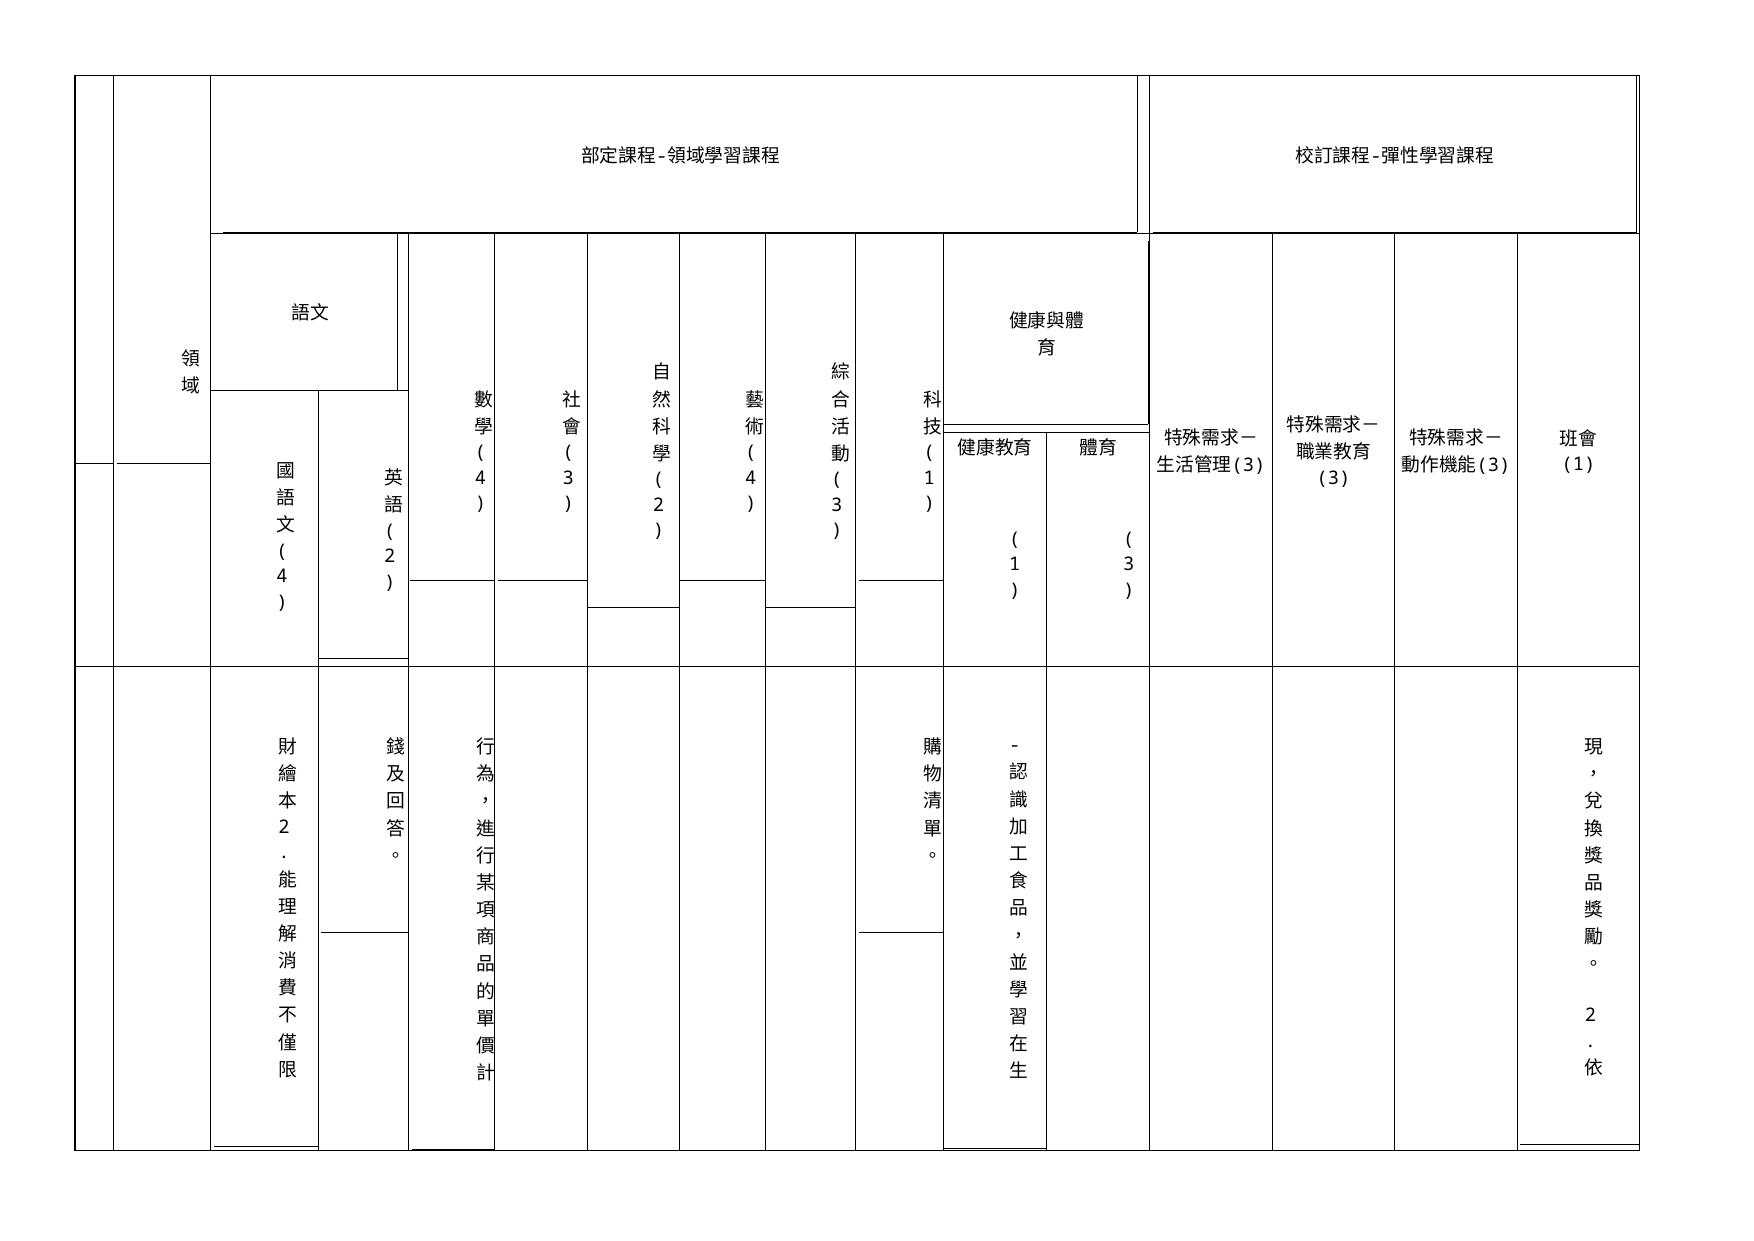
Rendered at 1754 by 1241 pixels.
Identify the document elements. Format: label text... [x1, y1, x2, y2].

table_cell 消費一把罩 1.利用學生購物的行為，進行某項商品的單價計算。(已知總價及某幾項的商品價目，求其中一種未知價目商品的價錢) [409, 667, 494, 1149]
table_cell [398, 234, 408, 390]
table_cell [680, 667, 765, 1149]
table_cell [680, 581, 765, 666]
table_cell 體育 (3) [1047, 433, 1149, 666]
table_cell 數學 (4) [409, 234, 494, 666]
table_cell 藝術 (4) [680, 234, 765, 580]
table_header 校訂課程-彈性學習課程 [1150, 76, 1636, 232]
table_cell 語文 [211, 234, 397, 390]
table_cell 八 [76, 667, 113, 1149]
table_cell 特殊需求－ 職業教育(3) [1273, 234, 1394, 666]
table_cell 認識加工食品，並學習在生 [944, 667, 1046, 1148]
table_cell [114, 667, 210, 1149]
table_header [1138, 76, 1149, 232]
table_cell 購物清單。 [856, 667, 943, 1149]
table_cell [1395, 667, 1517, 1149]
table_header 週 次 [76, 76, 113, 463]
table_cell [1150, 667, 1272, 1149]
table_cell 自然 科學 (2) [588, 234, 679, 607]
table_cell 英語 (2) [319, 391, 408, 658]
table_cell 班會 (1) [1518, 234, 1639, 666]
table_cell [588, 667, 679, 1149]
table_cell 錢及回答。 [319, 667, 408, 1149]
table_cell 綜合 活動 (3) [766, 234, 855, 607]
table_cell 特殊需求－ 動作機能(3) [1395, 234, 1517, 666]
table_cell 消費一把罩 1.結算每周增強表現，兌換獎品獎勵。 2.依學校品格教育中心德目進行影片觀看或宣講。 [1518, 667, 1639, 1149]
table_cell 國語文 (4) [211, 391, 318, 666]
table_cell [1273, 667, 1394, 1149]
table_cell 消費一把罩 1.分站式組合訓練。 2.使用運動型應用程式搭配組合式訓練。 [1047, 667, 1149, 1149]
table_header 領域 [114, 76, 210, 666]
table_cell 消費一把罩 1.閱讀小兔子學理財繪本 2.能理解消費不僅限於購物的概念 3.能寫下零用錢的規劃 [211, 667, 318, 1149]
table_cell 科技 (1) [856, 234, 943, 666]
table_cell [588, 608, 679, 666]
table_cell [319, 659, 408, 666]
table_header 週 次 [76, 464, 113, 666]
table_cell [766, 667, 855, 1149]
table_cell [495, 667, 587, 1149]
table_cell 健康教育 (1) [944, 433, 1046, 666]
table_header 部定課程-領域學習課程 [211, 76, 1137, 232]
table_cell 特殊需求－ 生活管理(3) [1150, 234, 1272, 666]
table_cell [766, 608, 855, 666]
table_cell 社會 (3) [495, 234, 587, 666]
table_cell 健康與體育 [944, 234, 1149, 432]
